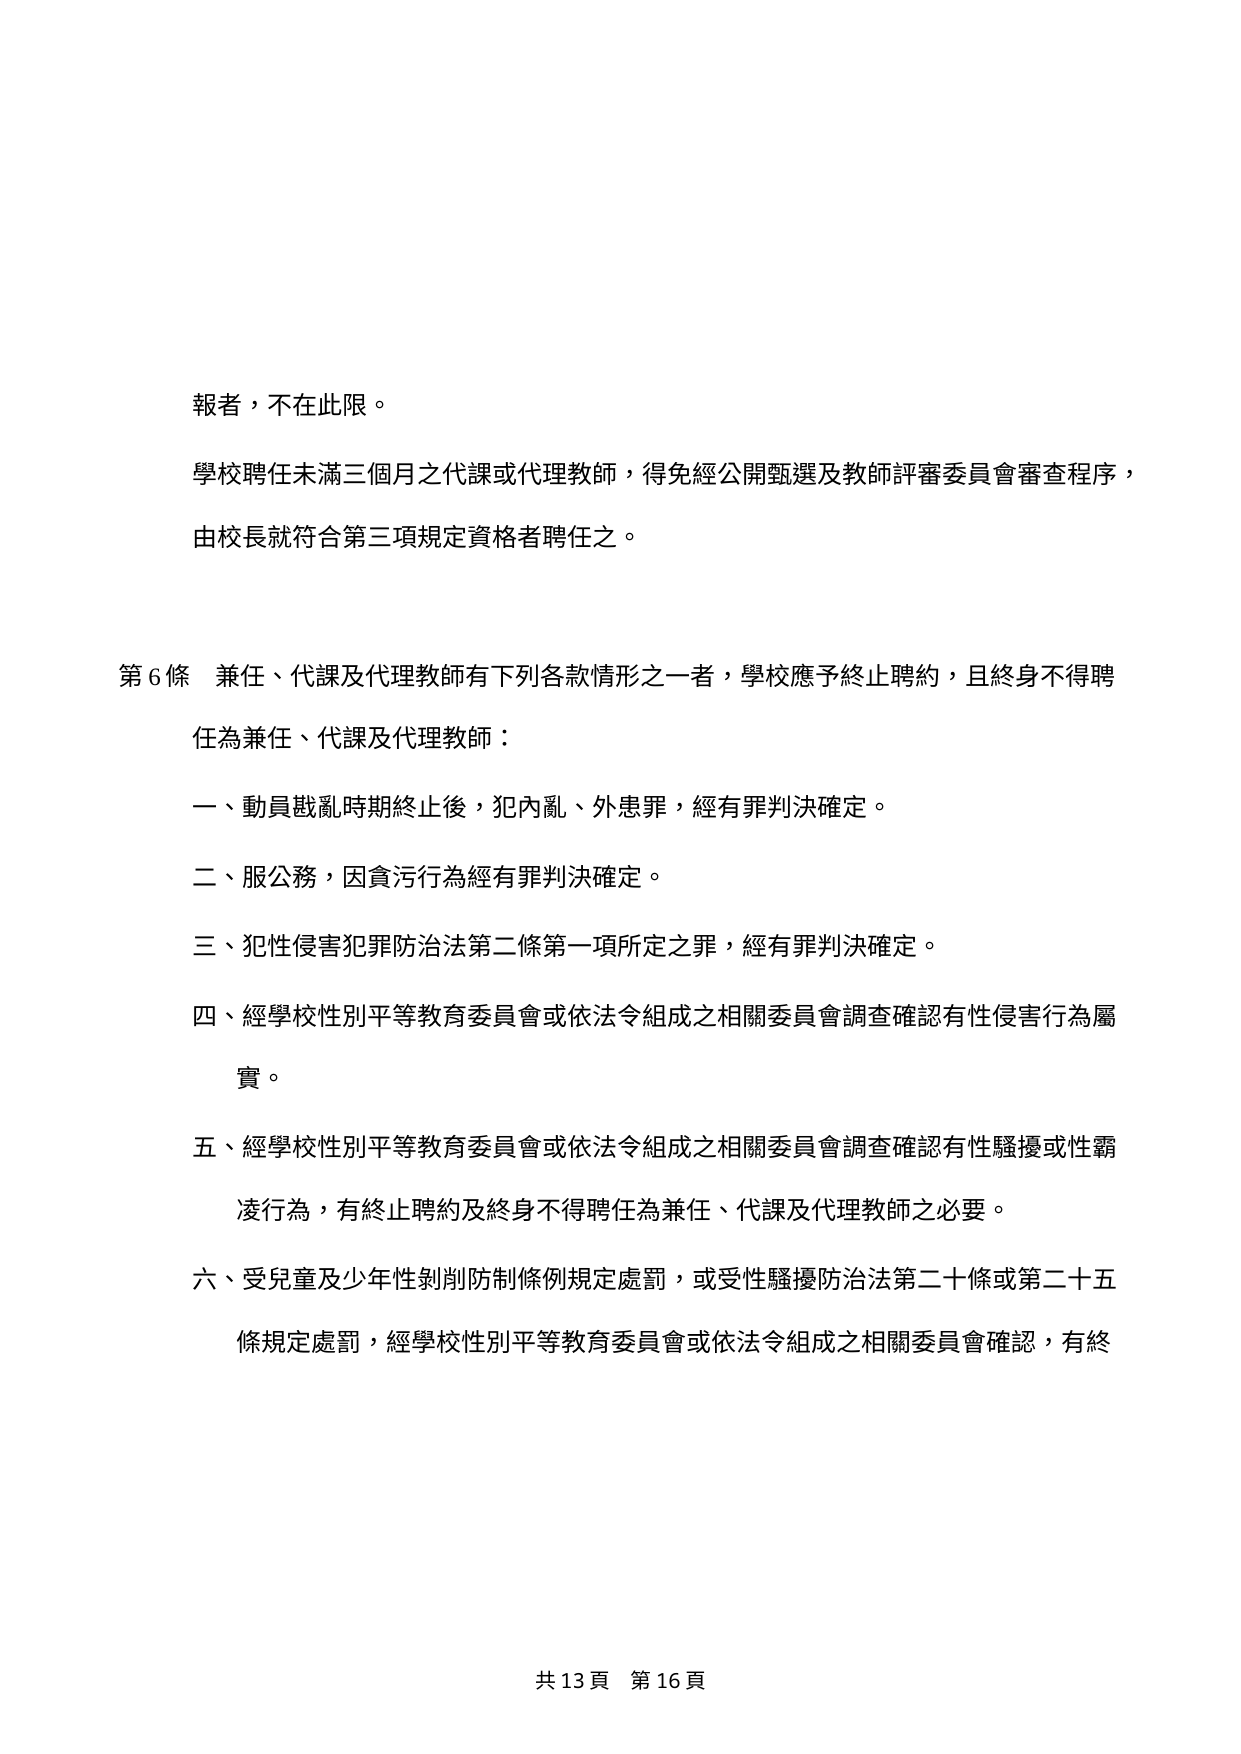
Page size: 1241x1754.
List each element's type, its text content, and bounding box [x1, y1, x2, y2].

text 報者，不在此限。 [192, 362, 1122, 424]
text 三、犯性侵害犯罪防治法第二條第一項所定之罪，經有罪判決確定。 [192, 903, 1122, 966]
text 一、動員戡亂時期終止後，犯內亂、外患罪，經有罪判決確定。 [192, 764, 1122, 827]
text 四、經學校性別平等教育委員會或依法令組成之相關委員會調查確認有性侵害行為屬實。 [192, 972, 1122, 1097]
text 二、服公務，因貪污行為經有罪判決確定。 [192, 834, 1122, 896]
text 第6條 兼任、代課及代理教師有下列各款情形之一者，學校應予終止聘約，且終身不得聘任為兼任、代課及代理教師： [118, 632, 1122, 757]
text 五、經學校性別平等教育委員會或依法令組成之相關委員會調查確認有性騷擾或性霸凌行為，有終止聘約及終身不得聘任為兼任、代課及代理教師之必要。 [192, 1104, 1122, 1229]
text 六、受兒童及少年性剝削防制條例規定處罰，或受性騷擾防治法第二十條或第二十五條規定處罰，經學校性別平等教育委員會或依法令組成之相關委員會確認，有終 [192, 1236, 1122, 1361]
text 學校聘任未滿三個月之代課或代理教師，得免經公開甄選及教師評審委員會審查程序，由校長就符合第三項規定資格者聘任之。 [192, 431, 1122, 556]
